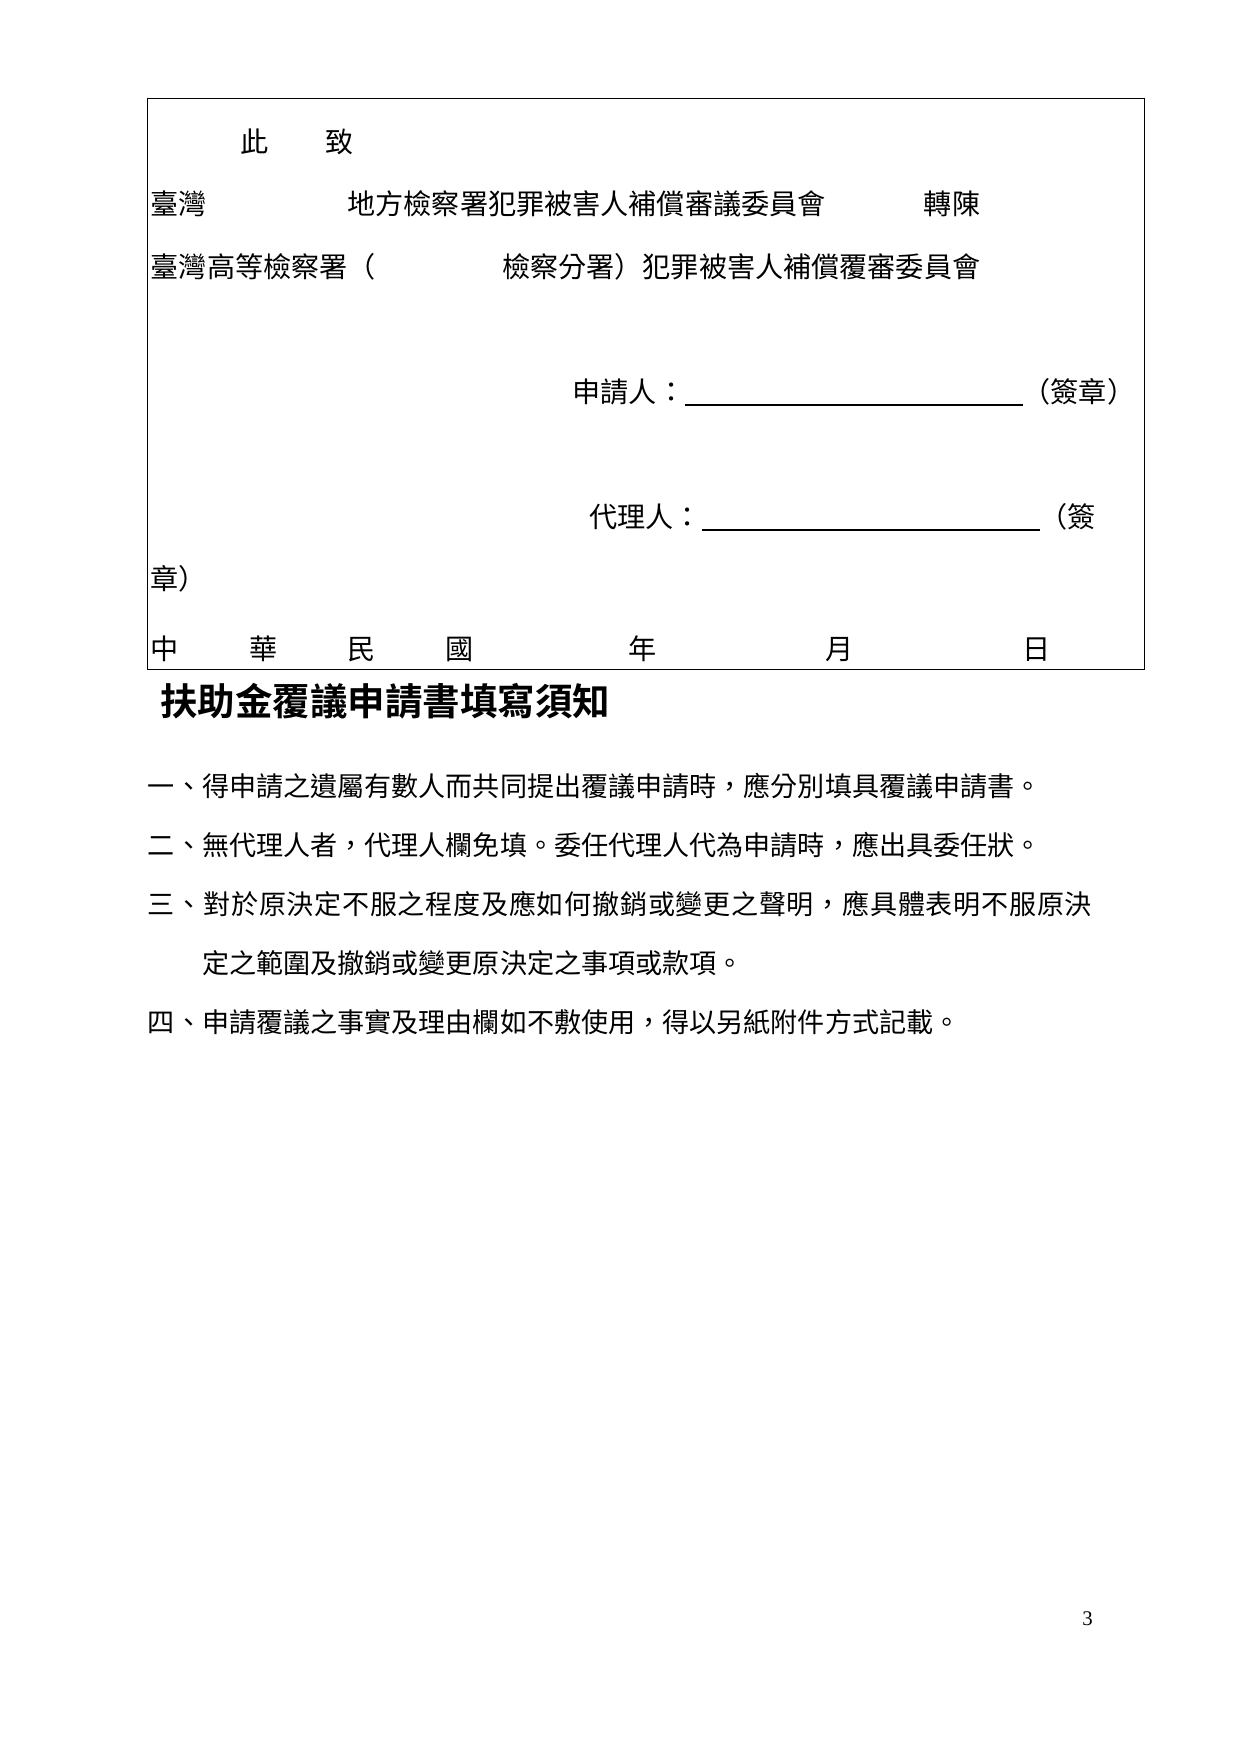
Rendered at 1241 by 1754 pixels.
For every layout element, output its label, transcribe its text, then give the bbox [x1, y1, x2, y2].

text 四、申請覆議之事實及理由欄如不敷使用，得以另紙附件方式記載。 [148, 1001, 1092, 1040]
table_cell 此 致 臺灣 地方檢察署犯罪被害人補償審議委員會 轉陳 臺灣高等檢察署（ 檢察分署）犯罪被害人補償覆審委員會 申請人： （簽章） 代理人： （簽章） 中 華 民 國 年 月 日 [148, 99, 1144, 668]
text 一、得申請之遺屬有數人而共同提出覆議申請時，應分別填具覆議申請書。 [148, 765, 1092, 804]
subtitle 扶助金覆議申請書填寫須知 [148, 682, 1092, 724]
text 二、無代理人者，代理人欄免填。委任代理人代為申請時，應出具委任狀。 [148, 824, 1092, 863]
text 三、對於原決定不服之程度及應如何撤銷或變更之聲明，應具體表明不服原決定之範圍及撤銷或變更原決定之事項或款項。 [148, 883, 1092, 981]
